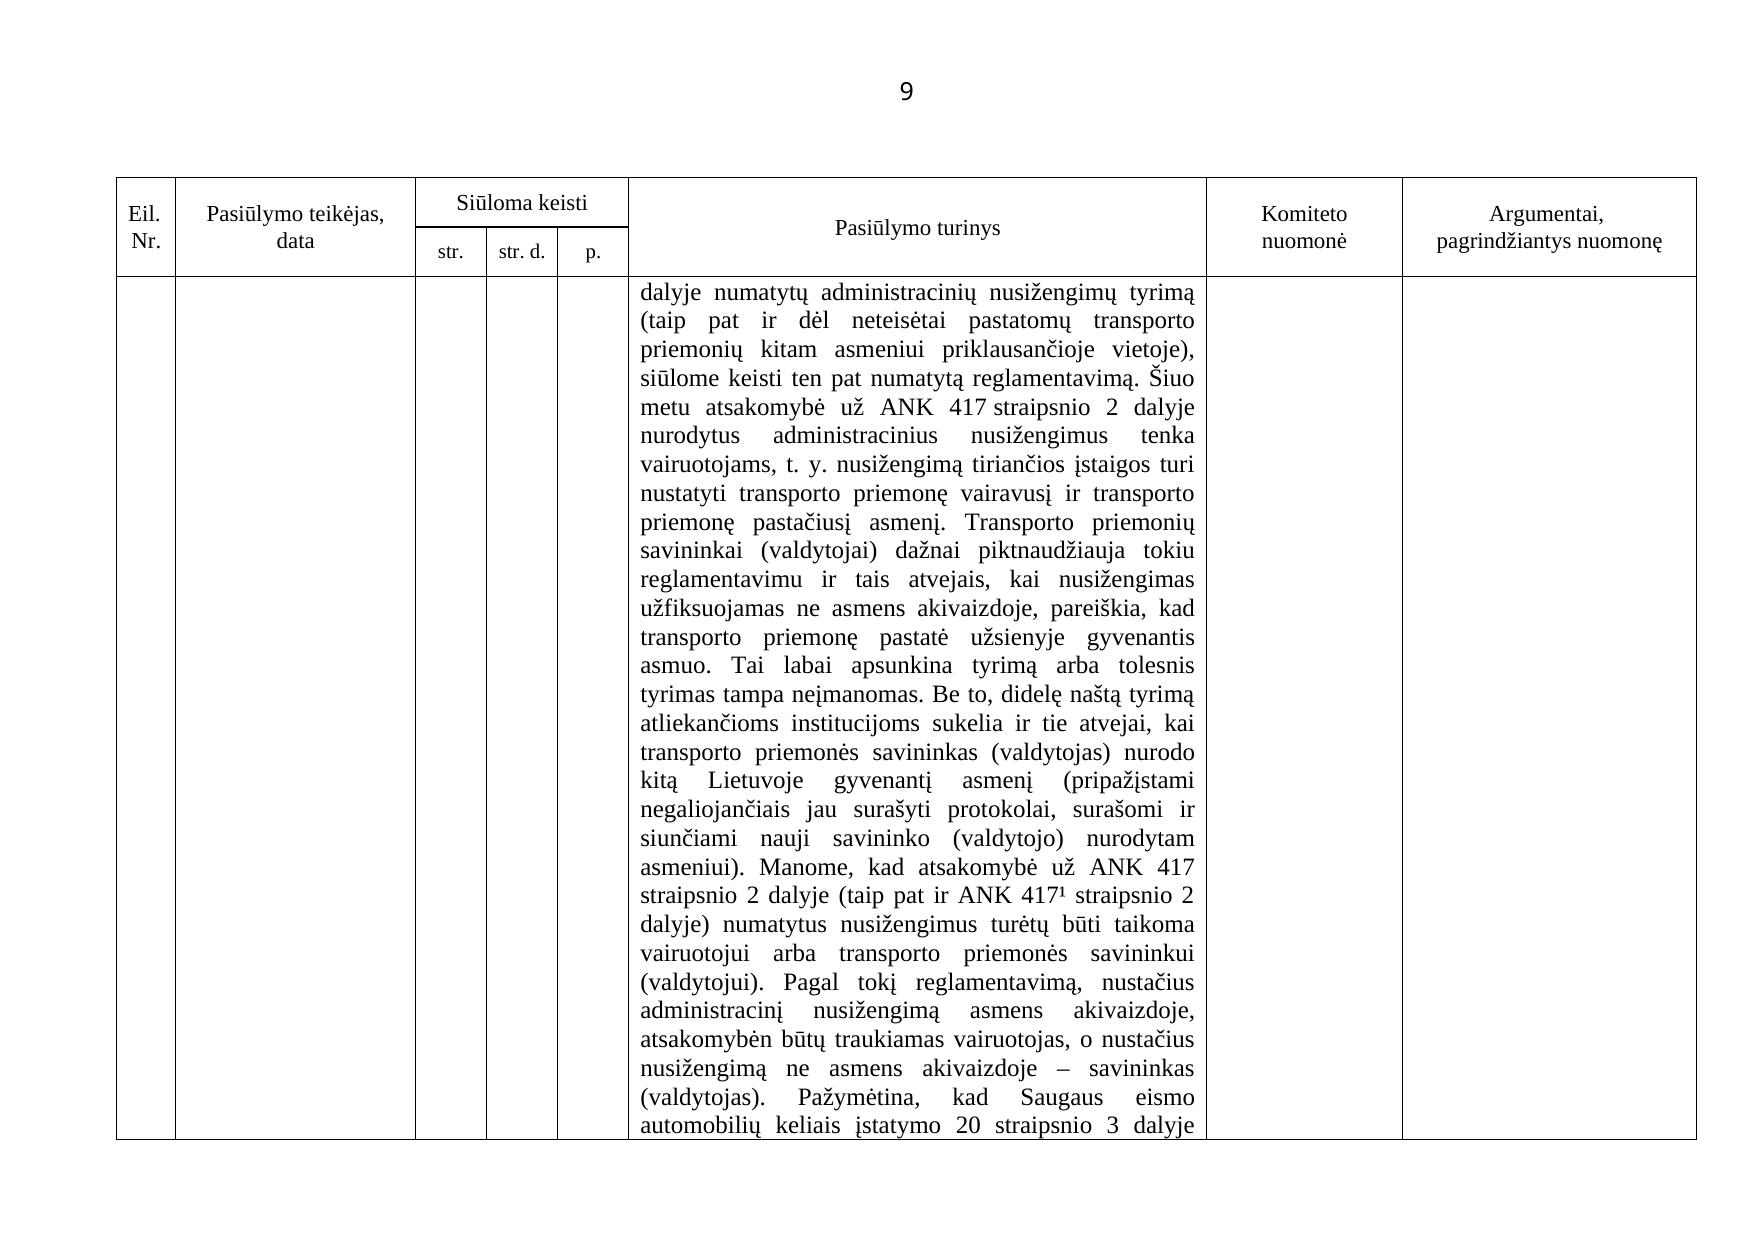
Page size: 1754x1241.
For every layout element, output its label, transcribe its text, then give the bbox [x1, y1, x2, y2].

table_cell dalyje numatytų administracinių nusižengimų tyrimą (taip pat ir dėl neteisėtai pastatomų transporto priemonių kitam asmeniui priklausančioje vietoje), siūlome keisti ten pat numatytą reglamentavimą. Šiuo metu atsakomybė už ANK 417 straipsnio 2 dalyje nurodytus administracinius nusižengimus tenka vairuotojams, t. y. nusižengimą tiriančios įstaigos turi nustatyti transporto priemonę vairavusį ir transporto priemonę pastačiusį asmenį. Transporto priemonių savininkai (valdytojai) dažnai piktnaudžiauja tokiu reglamentavimu ir tais atvejais, kai nusižengimas užfiksuojamas ne asmens akivaizdoje, pareiškia, kad transporto priemonę pastatė užsienyje gyvenantis asmuo. Tai labai apsunkina tyrimą arba tolesnis tyrimas tampa neįmanomas. Be to, didelę naštą tyrimą atliekančioms institucijoms sukelia ir tie atvejai, kai transporto priemonės savininkas (valdytojas) nurodo kitą Lietuvoje gyvenantį asmenį (pripažįstami negaliojančiais jau surašyti protokolai, surašomi ir siunčiami nauji savininko (valdytojo) nurodytam asmeniui). Manome, kad atsakomybė už ANK 417 straipsnio 2 dalyje (taip pat ir ANK 417¹ straipsnio 2 dalyje) numatytus nusižengimus turėtų būti taikoma vairuotojui arba transporto priemonės savininkui (valdytojui). Pagal tokį reglamentavimą, nustačius administracinį nusižengimą asmens akivaizdoje, atsakomybėn būtų traukiamas vairuotojas, o nustačius nusižengimą ne asmens akivaizdoje – savininkas (valdytojas). Pažymėtina, kad Saugaus eismo automobilių keliais įstatymo 20 straipsnio 3 dalyje [629, 277, 1206, 1139]
table_cell str. d. [487, 228, 557, 276]
table_header Pasiūlymo teikėjas, data [176, 178, 415, 276]
table_cell [487, 277, 557, 1139]
table_cell [416, 277, 486, 1139]
table_cell p. [558, 228, 628, 276]
table_cell [1403, 277, 1696, 1139]
table_cell [117, 277, 175, 1139]
table_header Siūloma keisti [416, 178, 628, 226]
table_cell [558, 277, 628, 1139]
table_header Argumentai, pagrindžiantys nuomonę [1403, 178, 1696, 276]
table_header Komiteto nuomonė [1207, 178, 1402, 276]
table_header Pasiūlymo turinys [629, 178, 1206, 276]
table_header Eil. Nr. [117, 178, 175, 276]
table_cell [176, 277, 415, 1139]
table_cell str. [416, 228, 486, 276]
table_cell [1207, 277, 1402, 1139]
